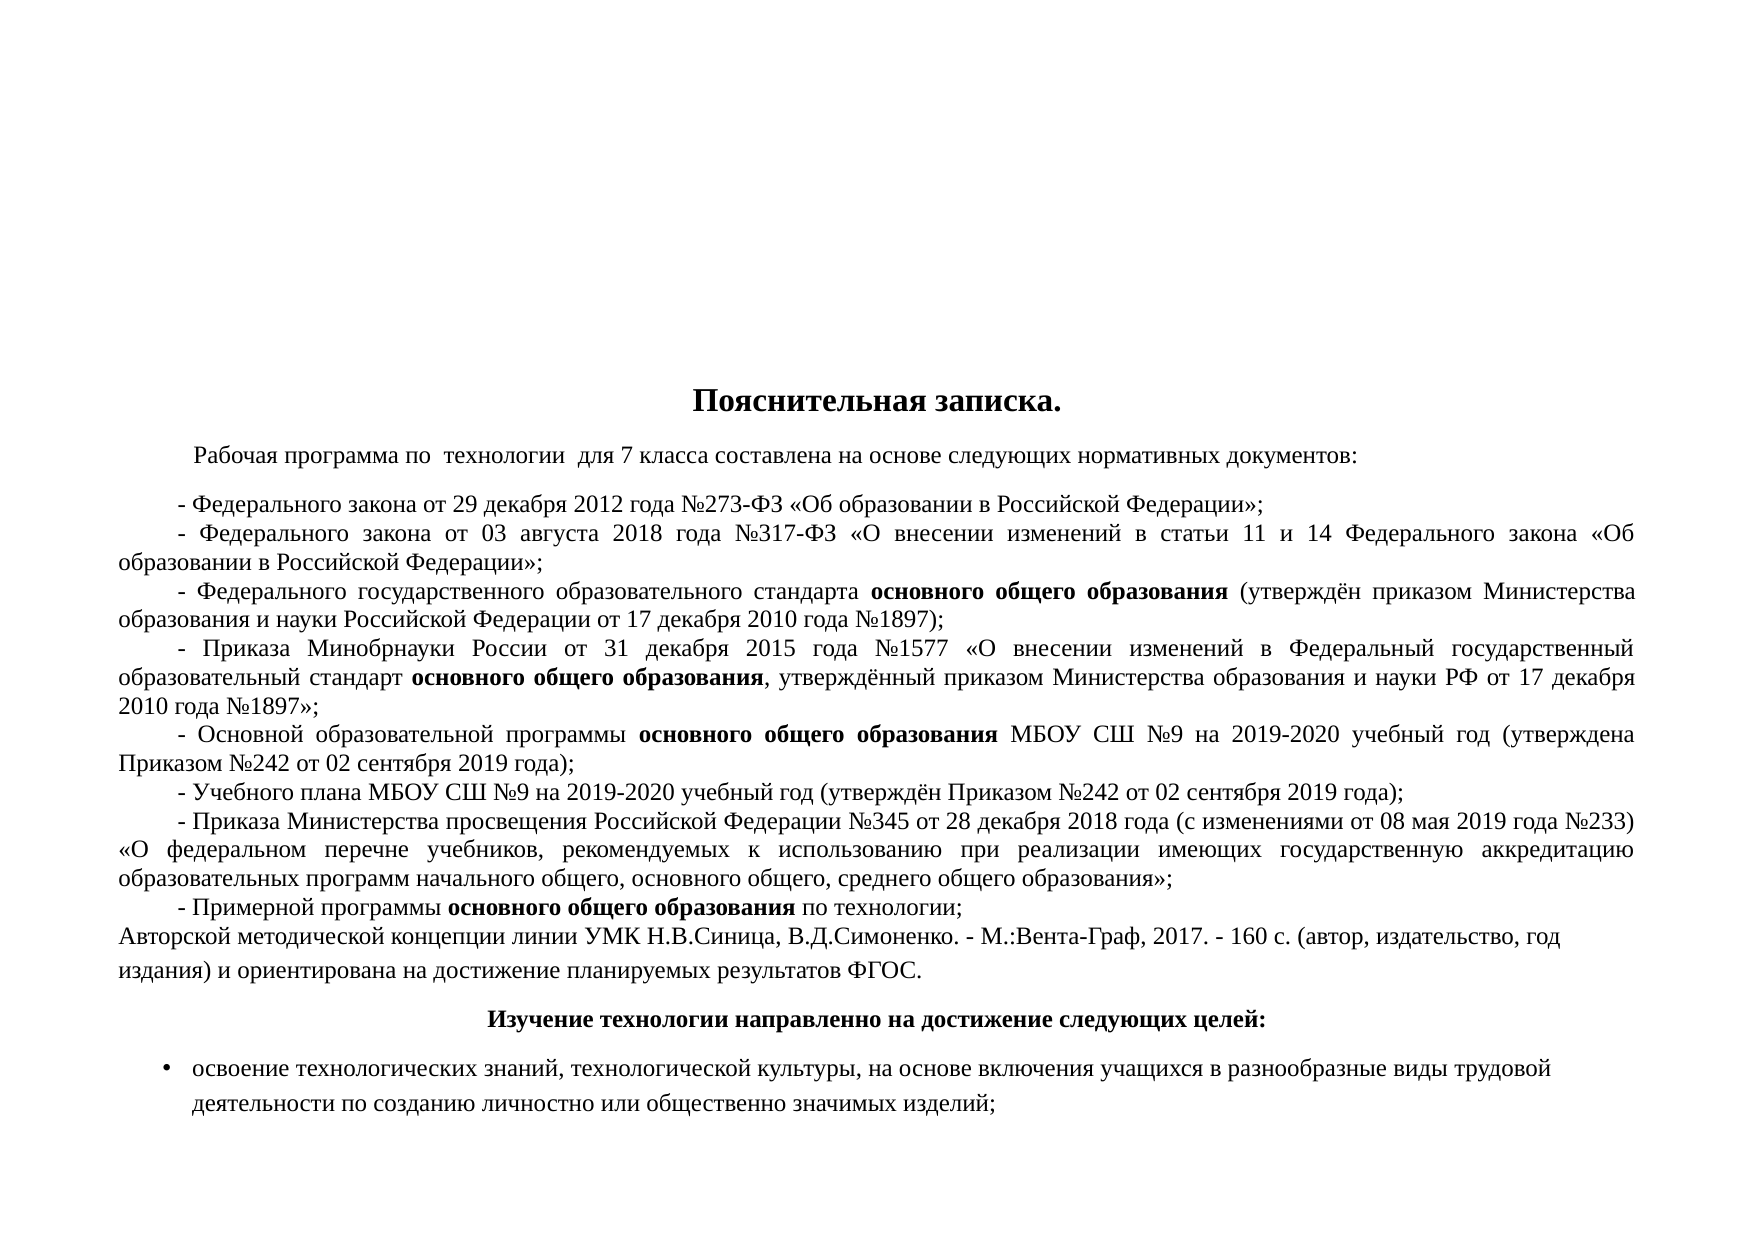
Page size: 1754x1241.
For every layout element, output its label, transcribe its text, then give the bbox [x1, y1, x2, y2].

text - Федерального закона от 03 августа 2018 года №317-ФЗ «О внесении изменений в статьи 11 и 14 Федерального закона «Об образовании в Российской Федерации»; [118, 518, 1636, 576]
text - Основной образовательной программы основного общего образования МБОУ СШ №9 на 2019-2020 учебный год (утверждена Приказом №242 от 02 сентября 2019 года); [118, 719, 1636, 777]
text - Федерального закона от 29 декабря 2012 года №273-ФЗ «Об образовании в Российской Федерации»; [118, 489, 1636, 518]
text - Федерального государственного образовательного стандарта основного общего образования (утверждён приказом Министерства образования и науки Российской Федерации от 17 декабря 2010 года №1897); [118, 576, 1636, 633]
text - Учебного плана МБОУ СШ №9 на 2019-2020 учебный год (утверждён Приказом №242 от 02 сентября 2019 года); [118, 777, 1636, 806]
text Изучение технологии направленно на достижение следующих целей: [118, 1004, 1636, 1033]
text Пояснительная записка. [118, 380, 1636, 418]
text Рабочая программа по технологии для 7 класса составлена на основе следующих нормативных документов: [118, 440, 1636, 469]
list освоение технологических знаний, технологической культуры, на основе включения учащихся в разнообразные виды трудовой деятельности по созданию личностно или общественно значимых изделий; [162, 1053, 1636, 1117]
text - Приказа Министерства просвещения Российской Федерации №345 от 28 декабря 2018 года (с изменениями от 08 мая 2019 года №233) «О федеральном перечне учебников, рекомендуемых к использованию при реализации имеющих государственную аккредитацию образовательных программ начального общего, основного общего, среднего общего образования»; [118, 806, 1636, 892]
text Авторской методической концепции линии УМК Н.В.Синица, В.Д.Симоненко. - М.:Вента-Граф, 2017. - 160 с. (автор, издательство, год издания) и ориентирована на достижение планируемых результатов ФГОС. [118, 921, 1636, 984]
text - Примерной программы основного общего образования по технологии; [118, 892, 1636, 921]
text - Приказа Минобрнауки России от 31 декабря 2015 года №1577 «О внесении изменений в Федеральный государственный образовательный стандарт основного общего образования, утверждённый приказом Министерства образования и науки РФ от 17 декабря 2010 года №1897»; [118, 633, 1636, 719]
